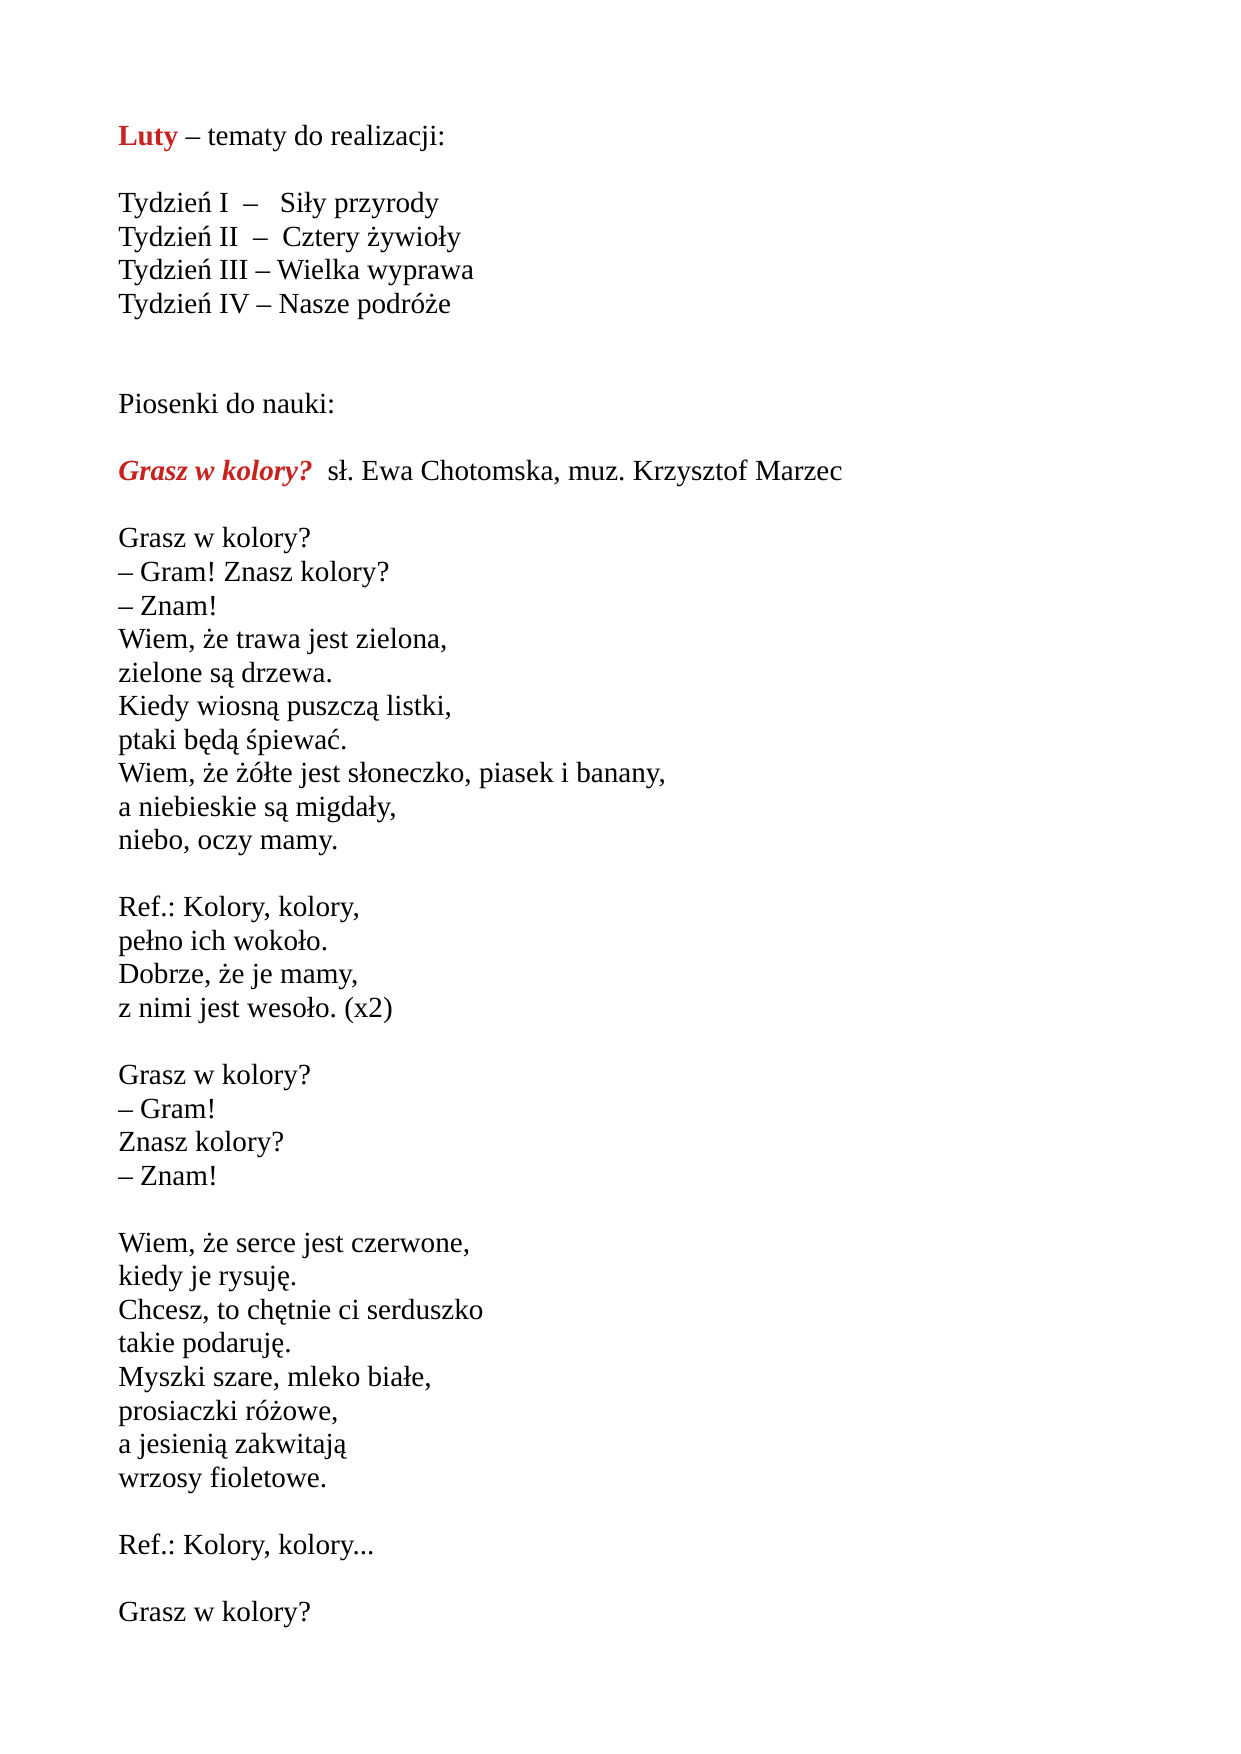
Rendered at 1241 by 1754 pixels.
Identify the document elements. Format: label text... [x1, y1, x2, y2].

text kiedy je rysuję. [118, 1258, 1122, 1292]
text takie podaruję. [118, 1326, 1122, 1359]
text Tydzień III – Wielka wyprawa [118, 252, 1122, 286]
text Kiedy wiosną puszczą listki, [118, 688, 1122, 722]
text Tydzień II – Cztery żywioły [118, 219, 1122, 252]
text Tydzień I – Siły przyrody [118, 185, 1122, 219]
text Luty – tematy do realizacji: [118, 118, 1122, 152]
text Ref.: Kolory, kolory... [118, 1527, 1122, 1560]
text Piosenki do nauki: [118, 386, 1122, 420]
text – Znam! [118, 1158, 1122, 1191]
text Chcesz, to chętnie ci serduszko [118, 1292, 1122, 1326]
text – Gram! [118, 1091, 1122, 1124]
text zielone są drzewa. [118, 655, 1122, 688]
text ptaki będą śpiewać. [118, 722, 1122, 755]
text Wiem, że trawa jest zielona, [118, 621, 1122, 655]
text – Znam! [118, 588, 1122, 621]
text a niebieskie są migdały, [118, 789, 1122, 822]
text Grasz w kolory? [118, 1594, 1122, 1627]
text pełno ich wokoło. [118, 923, 1122, 957]
text Wiem, że żółte jest słoneczko, piasek i banany, [118, 755, 1122, 789]
text Grasz w kolory? [118, 1057, 1122, 1091]
text niebo, oczy mamy. [118, 822, 1122, 856]
text Grasz w kolory? [118, 521, 1122, 554]
text a jesienią zakwitają [118, 1426, 1122, 1460]
text Myszki szare, mleko białe, [118, 1359, 1122, 1393]
text Tydzień IV – Nasze podróże [118, 286, 1122, 319]
text Ref.: Kolory, kolory, [118, 889, 1122, 923]
text Dobrze, że je mamy, [118, 957, 1122, 990]
text Grasz w kolory? sł. Ewa Chotomska, muz. Krzysztof Marzec [118, 453, 1122, 487]
text Wiem, że serce jest czerwone, [118, 1225, 1122, 1258]
text Znasz kolory? [118, 1124, 1122, 1158]
text prosiaczki różowe, [118, 1393, 1122, 1426]
text – Gram! Znasz kolory? [118, 554, 1122, 588]
text wrzosy fioletowe. [118, 1460, 1122, 1493]
text z nimi jest wesoło. (x2) [118, 990, 1122, 1024]
